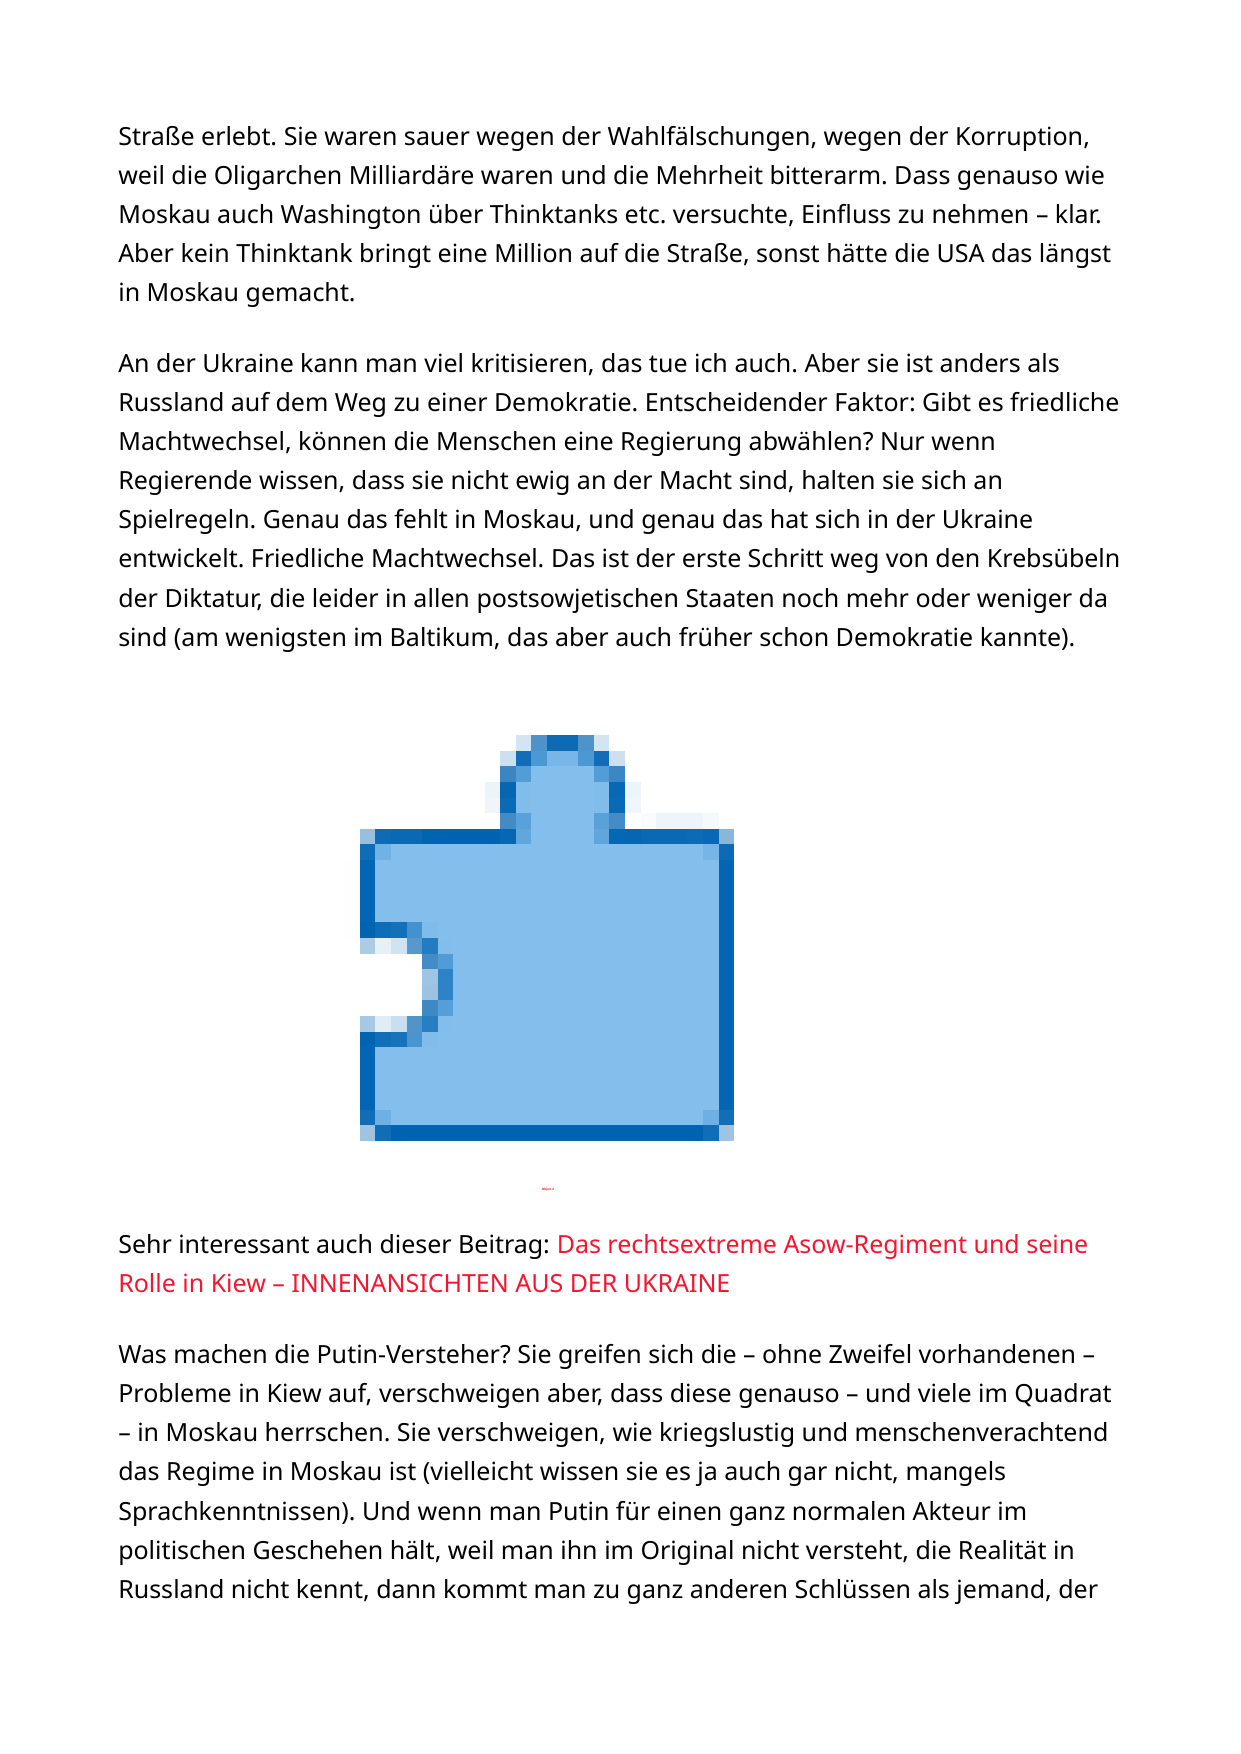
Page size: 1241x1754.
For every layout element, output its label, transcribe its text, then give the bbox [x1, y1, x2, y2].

text Sehr interessant auch dieser Beitrag: Das rechtsextreme Asow-Regiment und seine Rolle in Kiew – INNENANSICHTEN AUS DER UKRAINE [118, 1227, 1122, 1300]
text Was machen die Putin-Versteher? Sie greifen sich die – ohne Zweifel vorhandenen – Probleme in Kiew auf, verschweigen aber, dass diese genauso – und viele im Quadrat – in Moskau herrschen. Sie verschweigen, wie kriegslustig und menschenverachtend das Regime in Moskau ist (vielleicht wissen sie es ja auch gar nicht, mangels Sprachkenntnissen). Und wenn man Putin für einen ganz normalen Akteur im politischen Geschehen hält, weil man ihn im Original nicht versteht, die Realität in Russland nicht kennt, dann kommt man zu ganz anderen Schlüssen als jemand, der [118, 1336, 1122, 1606]
text An der Ukraine kann man viel kritisieren, das tue ich auch. Aber sie ist anders als Russland auf dem Weg zu einer Demokratie. Entscheidender Faktor: Gibt es friedliche Machtwechsel, können die Menschen eine Regierung abwählen? Nur wenn Regierende wissen, dass sie nicht ewig an der Macht sind, halten sie sich an Spielregeln. Genau das fehlt in Moskau, und genau das hat sich in der Ukraine entwickelt. Friedliche Machtwechsel. Das ist der erste Schritt weg von den Krebsübeln der Diktatur, die leider in allen postsowjetischen Staaten noch mehr oder weniger da sind (am wenigsten im Baltikum, das aber auch früher schon Demokratie kannte). [118, 345, 1122, 653]
text Straße erlebt. Sie waren sauer wegen der Wahlfälschungen, wegen der Korruption, weil die Oligarchen Milliardäre waren und die Mehrheit bitterarm. Dass genauso wie Moskau auch Washington über Thinktanks etc. versuchte, Einfluss zu nehmen – klar. Aber kein Thinktank bringt eine Million auf die Straße, sonst hätte die USA das längst in Moskau gemacht. [118, 118, 1122, 309]
